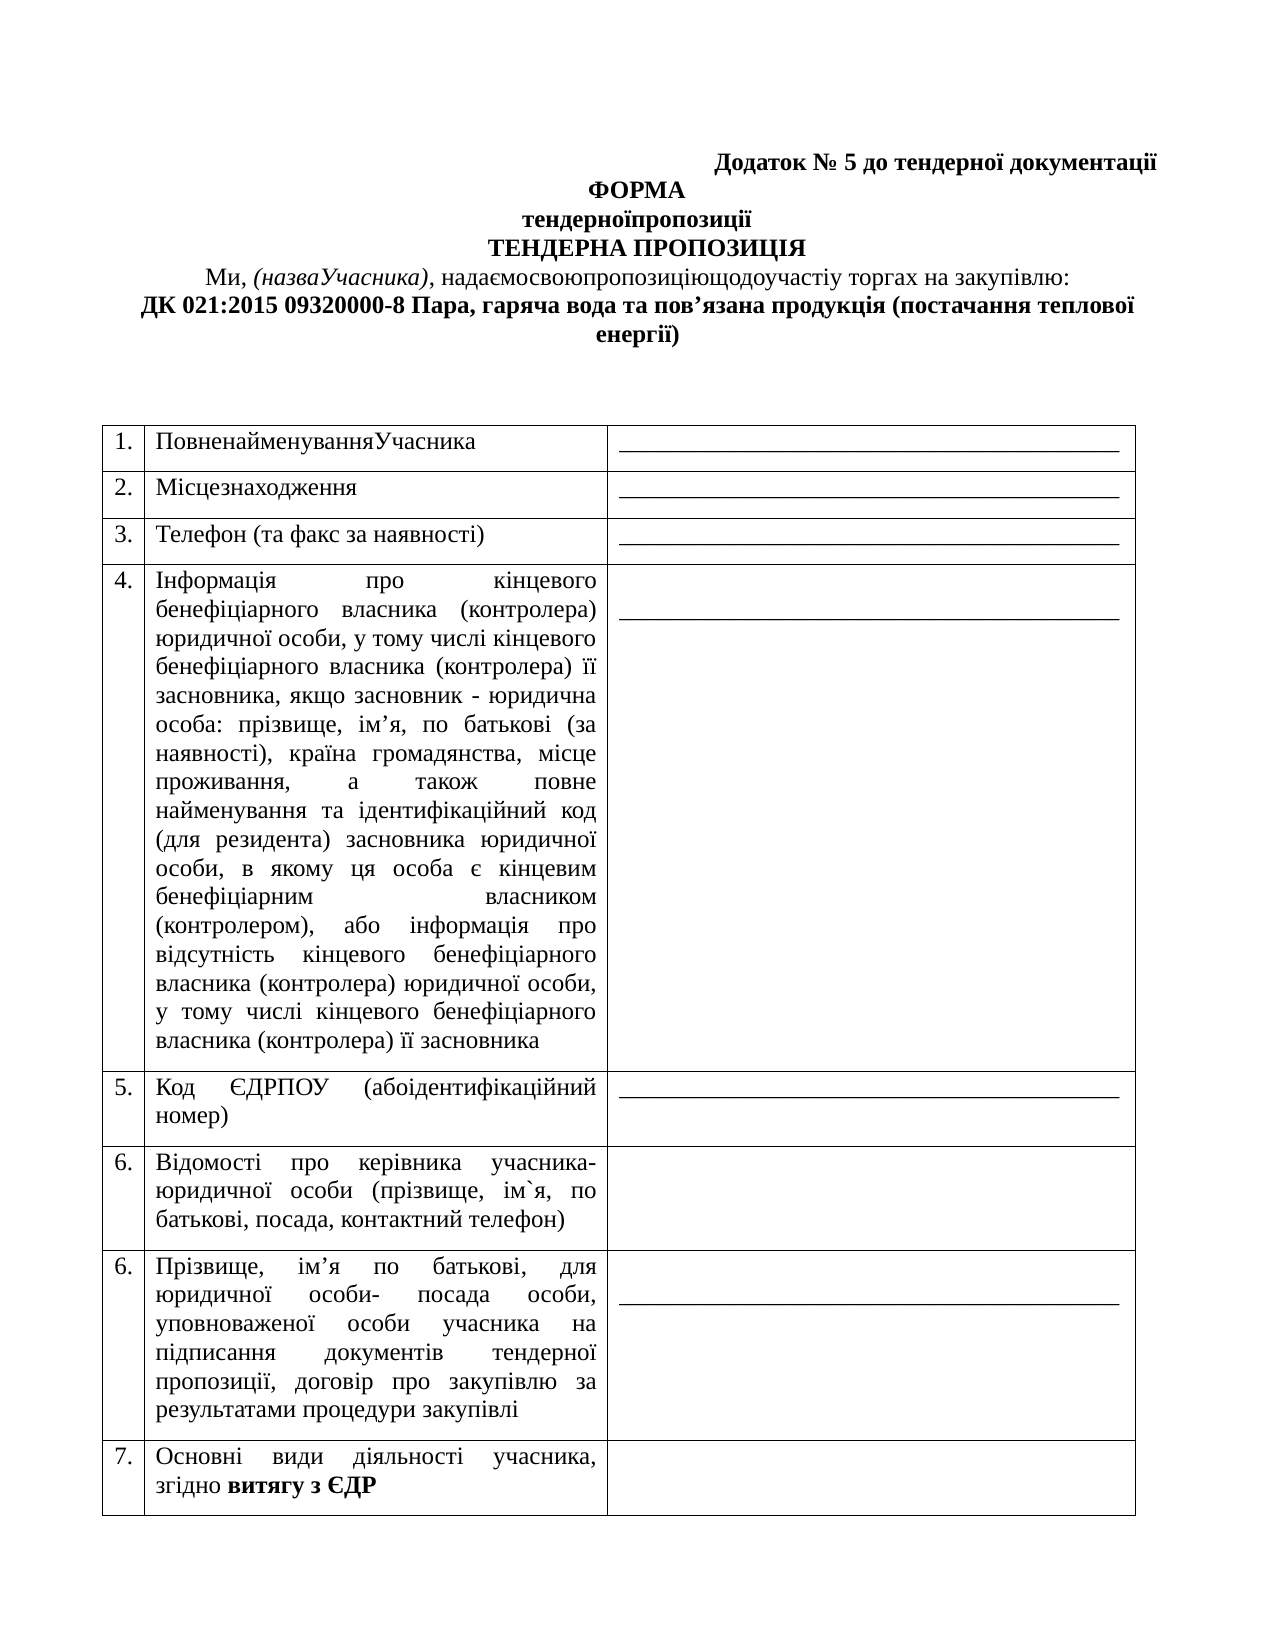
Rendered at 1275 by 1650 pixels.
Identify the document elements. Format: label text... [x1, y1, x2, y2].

text ДК 021:2015 09320000-8 Пара, гаряча вода та пов’язана продукція (постачання теплової енергії) [118, 291, 1157, 348]
text Додаток № 5 до тендерної документації [118, 147, 1157, 176]
table_cell Прізвище, ім’я по батькові, для юридичної особи- посада особи, уповноваженої особи учасника на підписання документів тендерної пропозиції, договір про закупівлю за результатами процедури закупівлі [145, 1251, 607, 1440]
table_cell Телефон (та факс за наявності) [145, 519, 607, 564]
table_cell Відомості про керівника учасника-юридичної особи (прізвище, ім`я, по батькові, посада, контактний телефон) [145, 1147, 607, 1250]
table_cell Основні види діяльності учасника, згідно витягу з ЄДР [145, 1441, 607, 1515]
table_cell 6. [103, 1147, 144, 1250]
table_cell 4. [103, 565, 144, 1071]
table_header ПовненайменуванняУчасника [145, 426, 607, 471]
table_header ________________________________________ [608, 426, 1135, 471]
table_cell 3. [103, 519, 144, 564]
text ФОРМА [118, 176, 1136, 204]
table_cell ________________________________________ [608, 1251, 1135, 1440]
table_cell Код ЄДРПОУ (абоідентифікаційний номер) [145, 1072, 607, 1146]
text ТЕНДЕРНА ПРОПОЗИЦІЯ [118, 233, 1157, 262]
table_cell [608, 1147, 1135, 1250]
table_header 1. [103, 426, 144, 471]
table_cell ________________________________________ [608, 519, 1135, 564]
table_cell 6. [103, 1251, 144, 1440]
table_cell Інформація про кінцевого бенефіціарного власника (контролера) юридичної особи, у тому числі кінцевого бенефіціарного власника (контролера) її засновника, якщо засновник - юридична особа: прізвище, ім’я, по батькові (за наявності), країна громадянства, місце проживання, а також повне найменування та ідентифікаційний код (для резидента) засновника юридичної особи, в якому ця особа є кінцевим бенефіціарним власником (контролером), або інформація про відсутність кінцевого бенефіціарного власника (контролера) юридичної особи, у тому числі кінцевого бенефіціарного власника (контролера) її засновника [145, 565, 607, 1071]
table_cell [608, 1441, 1135, 1515]
text тендерноїпропозиції [118, 204, 1136, 233]
table_cell 2. [103, 472, 144, 518]
text Ми, (назваУчасника), надаємосвоюпропозиціющодоучастіу торгах на закупівлю: [118, 262, 1157, 291]
table_cell 5. [103, 1072, 144, 1146]
table_cell Місцезнаходження [145, 472, 607, 518]
table_cell ________________________________________ [608, 565, 1135, 1071]
table_cell 7. [103, 1441, 144, 1515]
table_cell ________________________________________ [608, 1072, 1135, 1146]
table_cell ________________________________________ [608, 472, 1135, 518]
